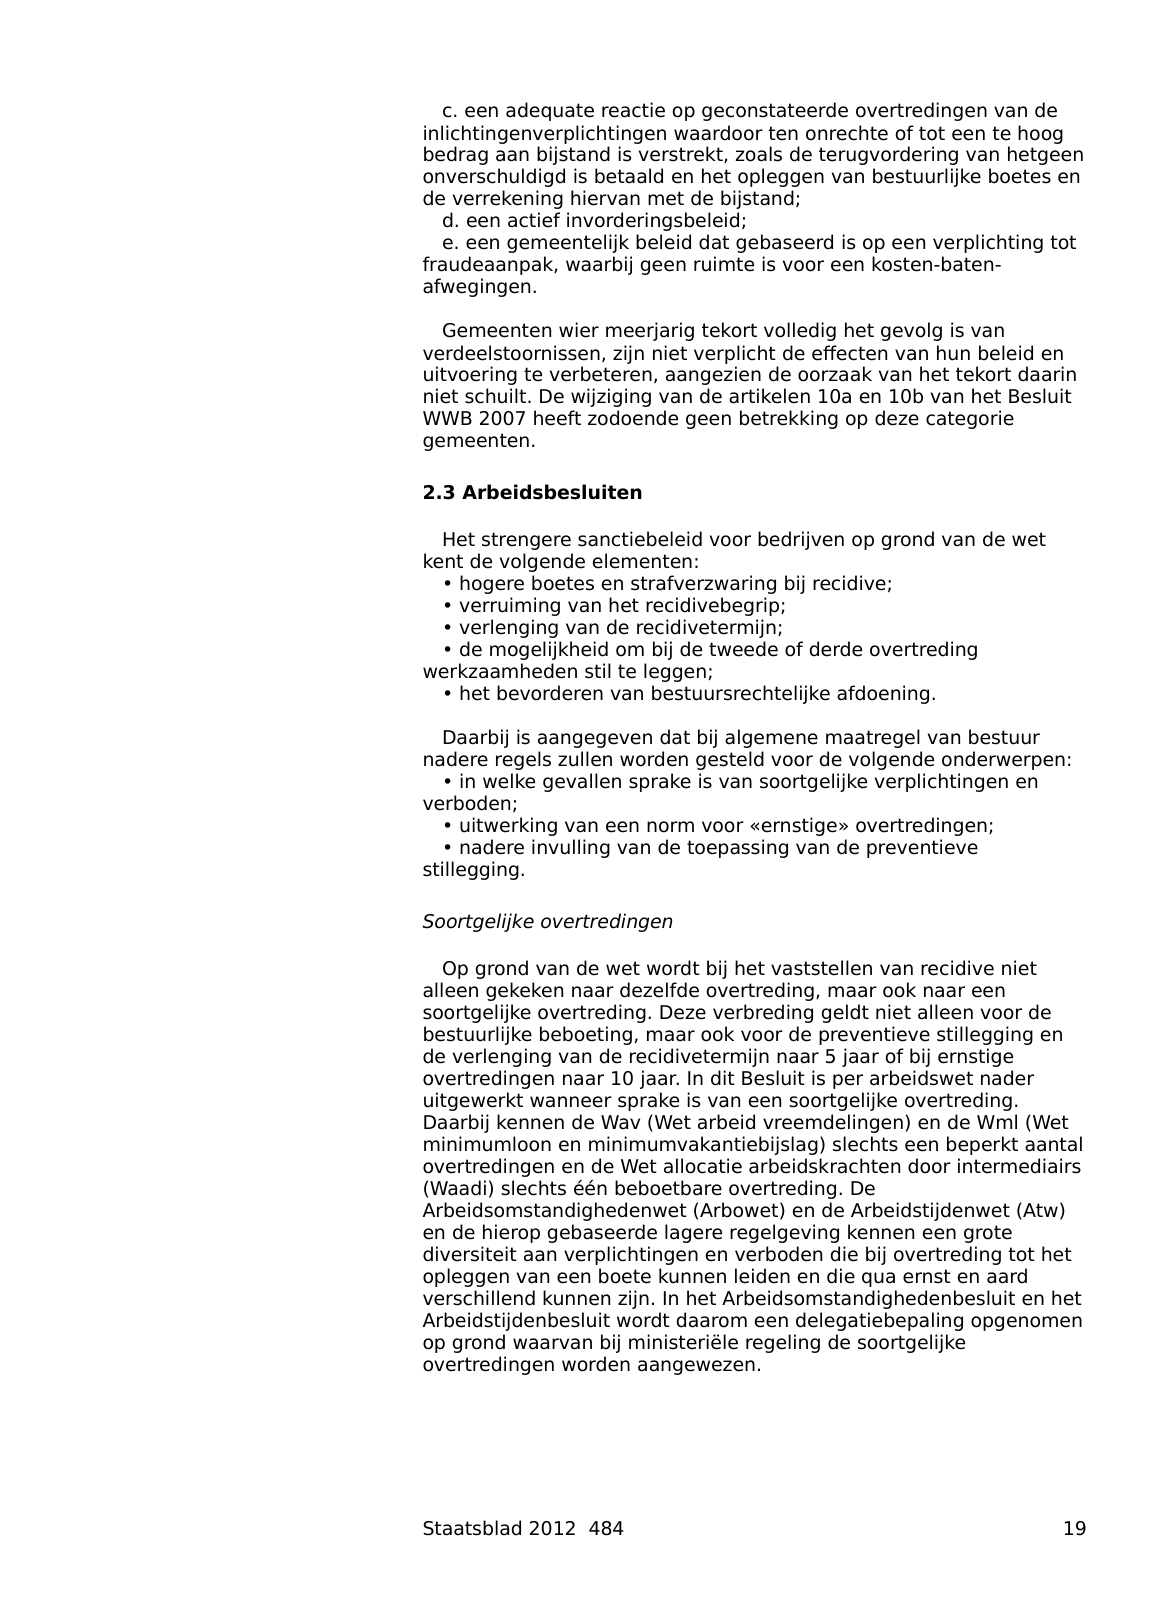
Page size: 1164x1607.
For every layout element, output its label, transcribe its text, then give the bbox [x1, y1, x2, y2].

text • uitwerking van een norm voor «ernstige» overtredingen; [422, 815, 1087, 837]
text • het bevorderen van bestuursrechtelijke afdoening. [422, 683, 1087, 705]
subtitle Soortgelijke overtredingen [422, 911, 1087, 933]
text Daarbij is aangegeven dat bij algemene maatregel van bestuur nadere regels zullen worden gesteld voor de volgende onderwerpen: [422, 727, 1087, 771]
text Gemeenten wier meerjarig tekort volledig het gevolg is van verdeelstoornissen, zijn niet verplicht de effecten van hun beleid en uitvoering te verbeteren, aangezien de oorzaak van het tekort daarin niet schuilt. De wijziging van de artikelen 10a en 10b van het Besluit WWB 2007 heeft zodoende geen betrekking op deze categorie gemeenten. [422, 320, 1087, 452]
text • verruiming van het recidivebegrip; [422, 595, 1087, 617]
text Op grond van de wet wordt bij het vaststellen van recidive niet alleen gekeken naar dezelfde overtreding, maar ook naar een soortgelijke overtreding. Deze verbreding geldt niet alleen voor de bestuurlijke beboeting, maar ook voor de preventieve stillegging en de verlenging van de recidivetermijn naar 5 jaar of bij ernstige overtredingen naar 10 jaar. In dit Besluit is per arbeidswet nader uitgewerkt wanneer sprake is van een soortgelijke overtreding. Daarbij kennen de Wav (Wet arbeid vreemdelingen) en de Wml (Wet minimumloon en minimumvakantiebijslag) slechts een beperkt aantal overtredingen en de Wet allocatie arbeidskrachten door intermediairs (Waadi) slechts één beboetbare overtreding. De Arbeidsomstandighedenwet (Arbowet) en de Arbeidstijdenwet (Atw) en de hierop gebaseerde lagere regelgeving kennen een grote diversiteit aan verplichtingen en verboden die bij overtreding tot het opleggen van een boete kunnen leiden en die qua ernst en aard verschillend kunnen zijn. In het Arbeidsomstandighedenbesluit en het Arbeidstijdenbesluit wordt daarom een delegatiebepaling opgenomen op grond waarvan bij ministeriële regeling de soortgelijke overtredingen worden aangewezen. [422, 958, 1087, 1376]
text c. een adequate reactie op geconstateerde overtredingen van de inlichtingenverplichtingen waardoor ten onrechte of tot een te hoog bedrag aan bijstand is verstrekt, zoals de terugvordering van hetgeen onverschuldigd is betaald en het opleggen van bestuurlijke boetes en de verrekening hiervan met de bijstand; [422, 100, 1087, 210]
text • de mogelijkheid om bij de tweede of derde overtreding werkzaamheden stil te leggen; [422, 639, 1087, 683]
text • hogere boetes en strafverzwaring bij recidive; [422, 573, 1087, 595]
text • verlenging van de recidivetermijn; [422, 617, 1087, 639]
text e. een gemeentelijk beleid dat gebaseerd is op een verplichting tot fraudeaanpak, waarbij geen ruimte is voor een kosten-baten-afwegingen. [422, 232, 1087, 298]
subtitle 2.3 Arbeidsbesluiten [422, 482, 1087, 504]
text d. een actief invorderingsbeleid; [422, 210, 1087, 232]
text Het strengere sanctiebeleid voor bedrijven op grond van de wet kent de volgende elementen: [422, 529, 1087, 573]
text • in welke gevallen sprake is van soortgelijke verplichtingen en verboden; [422, 771, 1087, 815]
text • nadere invulling van de toepassing van de preventieve stillegging. [422, 837, 1087, 881]
